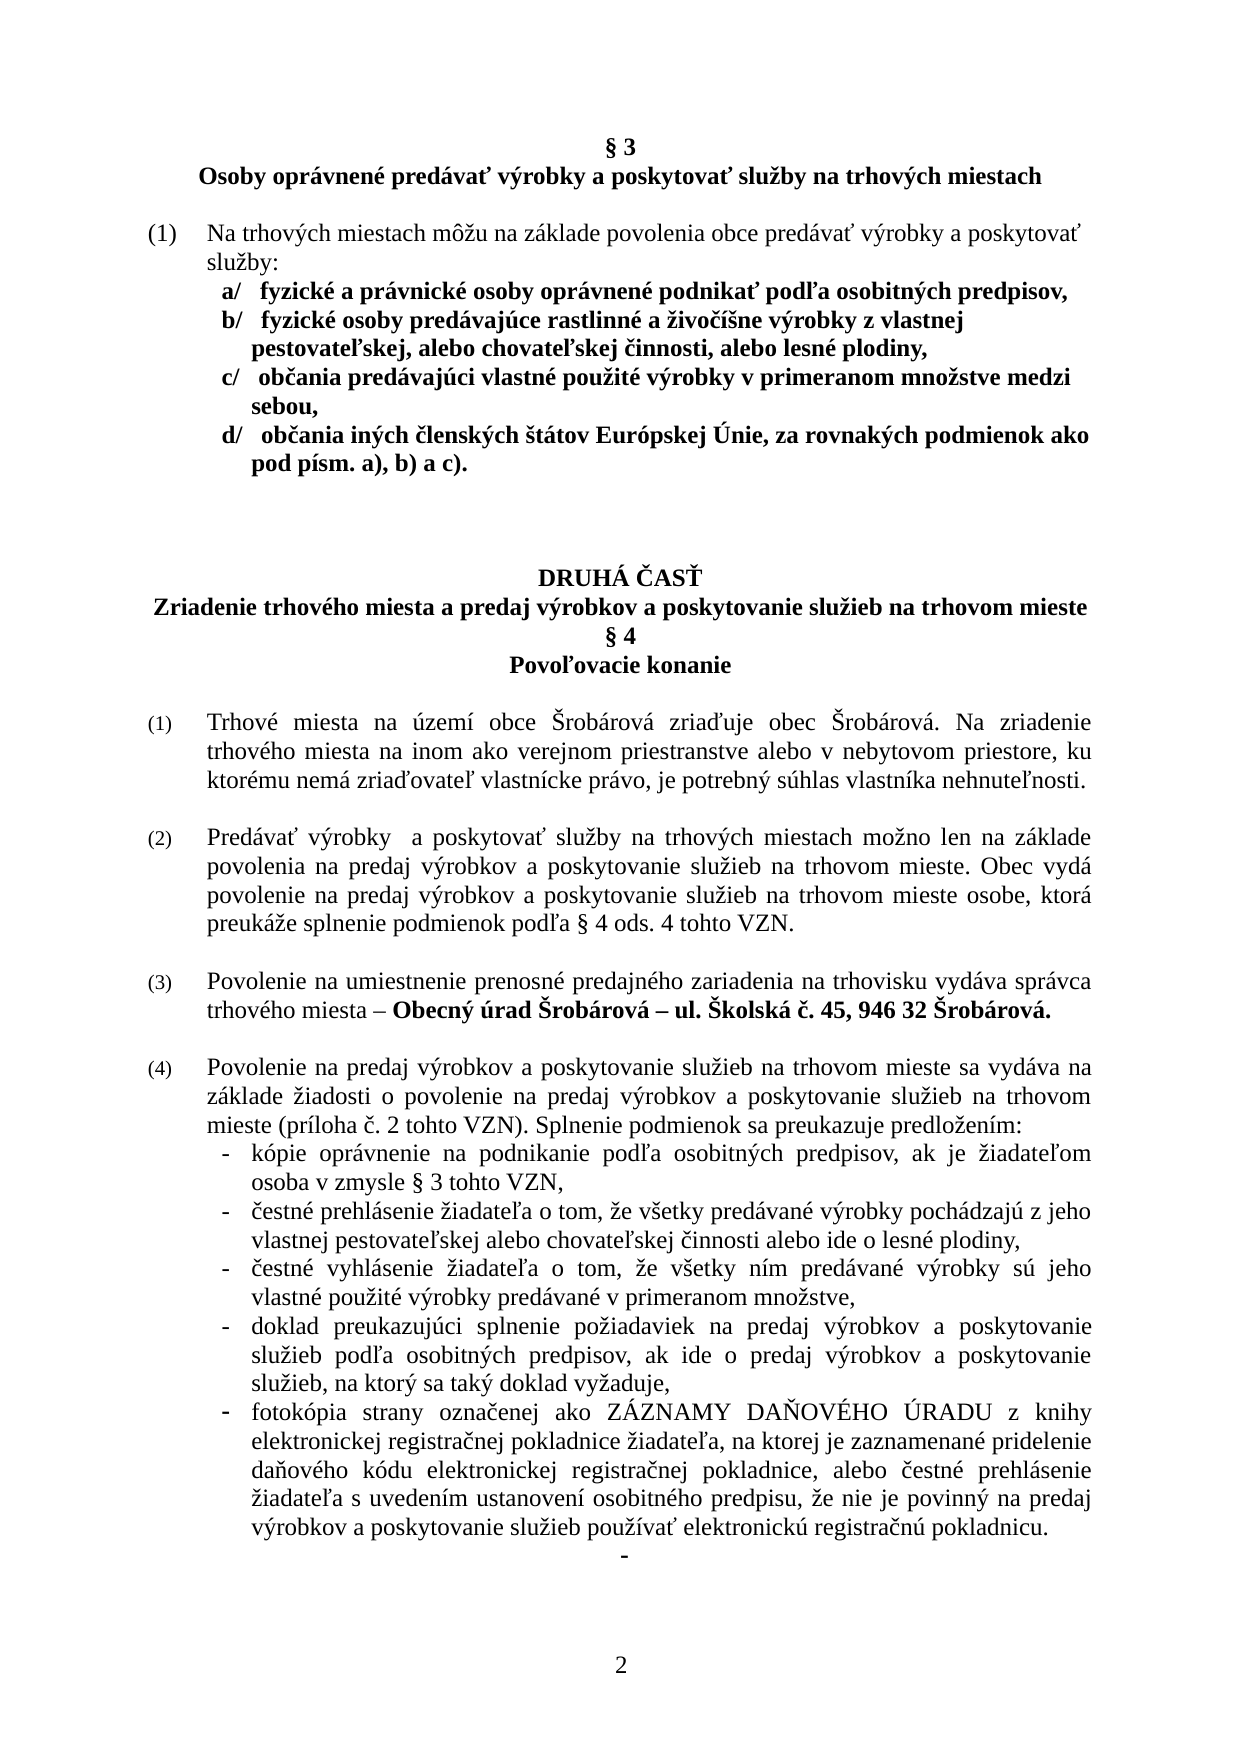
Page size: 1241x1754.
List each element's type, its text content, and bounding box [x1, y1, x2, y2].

list Trhové miesta na území obce Šrobárová zriaďuje obec Šrobárová. Na zriadenie trhového miesta na inom ako verejnom priestranstve alebo v nebytovom priestore, ku ktorému nemá zriaďovateľ vlastnícke právo, je potrebný súhlas vlastníka nehnuteľnosti. [148, 707, 1093, 793]
list Povolenie na predaj výrobkov a poskytovanie služieb na trhovom mieste sa vydáva na základe žiadosti o povolenie na predaj výrobkov a poskytovanie služieb na trhovom mieste (príloha č. 2 tohto VZN). Splnenie podmienok sa preukazuje predložením: [148, 1052, 1093, 1138]
text § 4 [148, 621, 1093, 650]
text d/ občania iných členských štátov Európskej Únie, za rovnakých podmienok ako pod písm. a), b) a c). [221, 420, 1093, 477]
text - doklad preukazujúci splnenie požiadaviek na predaj výrobkov a poskytovanie služieb podľa osobitných predpisov, ak ide o predaj výrobkov a poskytovanie služieb, na ktorý sa taký doklad vyžaduje, [221, 1311, 1093, 1397]
text - čestné vyhlásenie žiadateľa o tom, že všetky ním predávané výrobky sú jeho vlastné použité výrobky predávané v primeranom množstve, [221, 1253, 1093, 1311]
list Povolenie na umiestnenie prenosné predajného zariadenia na trhovisku vydáva správca trhového miesta – Obecný úrad Šrobárová – ul. Školská č. 45, 946 32 Šrobárová. [148, 966, 1093, 1023]
list Na trhových miestach môžu na základe povolenia obce predávať výrobky a poskytovať služby: [148, 218, 1093, 276]
text c/ občania predávajúci vlastné použité výrobky v primeranom množstve medzi sebou, [221, 362, 1093, 420]
text - kópie oprávnenie na podnikanie podľa osobitných predpisov, ak je žiadateľom osoba v zmysle § 3 tohto VZN, [221, 1138, 1093, 1196]
text a/ fyzické a právnické osoby oprávnené podnikať podľa osobitných predpisov, [221, 276, 1093, 305]
list Predávať výrobky a poskytovať služby na trhových miestach možno len na základe povolenia na predaj výrobkov a poskytovanie služieb na trhovom mieste. Obec vydá povolenie na predaj výrobkov a poskytovanie služieb na trhovom mieste osobe, ktorá preukáže splnenie podmienok podľa § 4 ods. 4 tohto VZN. [148, 822, 1093, 937]
text b/ fyzické osoby predávajúce rastlinné a živočíšne výrobky z vlastnej pestovateľskej, alebo chovateľskej činnosti, alebo lesné plodiny, [221, 305, 1093, 362]
list fotokópia strany označenej ako ZÁZNAMY DAŇOVÉHO ÚRADU z knihy elektronickej registračnej pokladnice žiadateľa, na ktorej je zaznamenané pridelenie daňového kódu elektronickej registračnej pokladnice, alebo čestné prehlásenie žiadateľa s uvedením ustanovení osobitného predpisu, že nie je povinný na predaj výrobkov a poskytovanie služieb používať elektronickú registračnú pokladnicu. [221, 1397, 1093, 1541]
subtitle Osoby oprávnené predávať výrobky a poskytovať služby na trhových miestach [148, 161, 1093, 190]
text § 3 [148, 132, 1093, 161]
text DRUHÁ ČASŤ [148, 563, 1093, 592]
text Zriadenie trhového miesta a predaj výrobkov a poskytovanie služieb na trhovom mieste [148, 592, 1093, 621]
text - čestné prehlásenie žiadateľa o tom, že všetky predávané výrobky pochádzajú z jeho vlastnej pestovateľskej alebo chovateľskej činnosti alebo ide o lesné plodiny, [221, 1196, 1093, 1253]
text Povoľovacie konanie [148, 650, 1093, 678]
